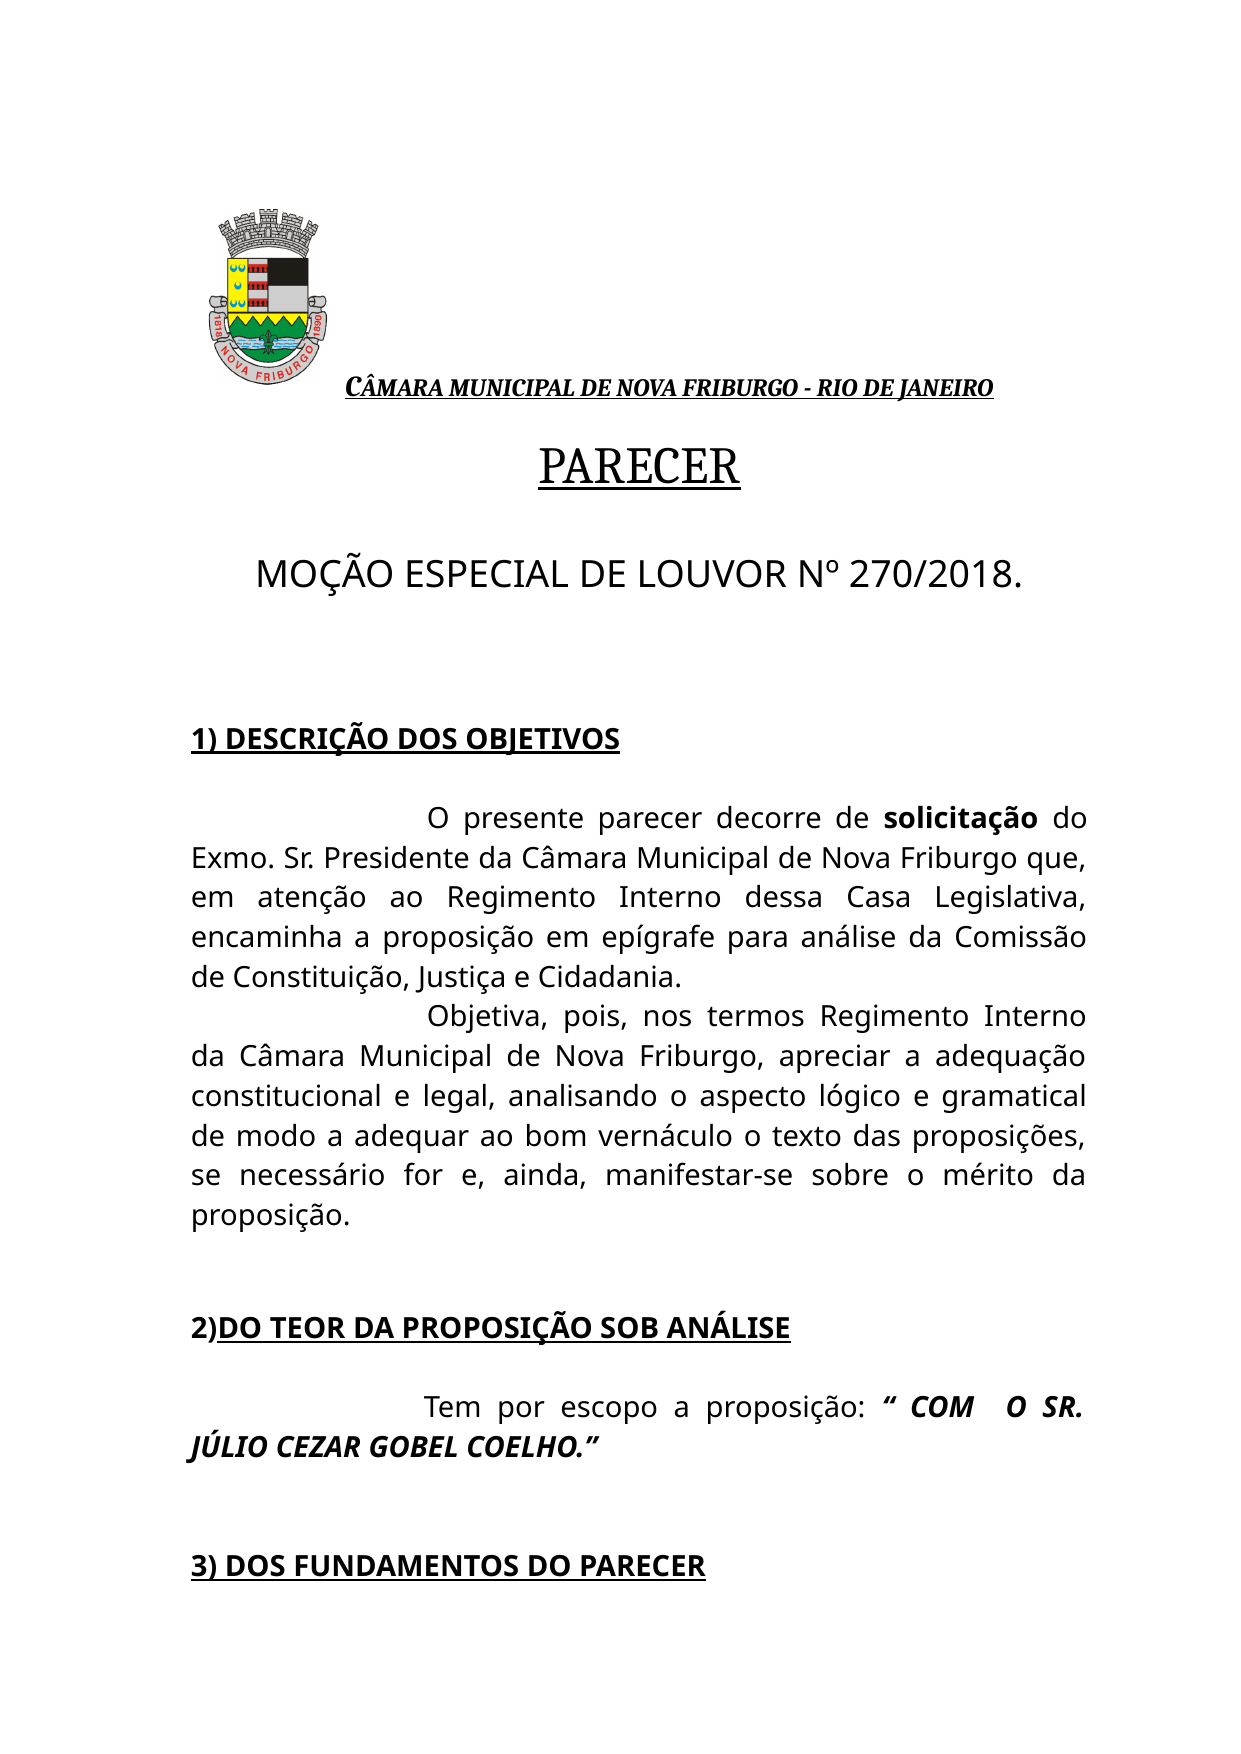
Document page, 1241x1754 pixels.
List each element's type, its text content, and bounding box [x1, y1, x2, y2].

text MOÇÃO ESPECIAL DE LOUVOR Nº 270/2018. [191, 548, 1087, 599]
text 1) DESCRIÇÃO DOS OBJETIVOS [191, 718, 1087, 758]
text PARECER [191, 437, 1087, 497]
text O presente parecer decorre de solicitação do Exmo. Sr. Presidente da Câmara Municipal de Nova Friburgo que, em atenção ao Regimento Interno dessa Casa Legislativa, encaminha a proposição em epígrafe para análise da Comissão de Constituição, Justiça e Cidadania. [191, 797, 1087, 996]
text CÂMARA MUNICIPAL DE NOVA FRIBURGO - RIO DE JANEIRO [191, 198, 1087, 403]
list DO TEOR DA PROPOSIÇÃO SOB ANÁLISE [191, 1307, 1087, 1347]
text 3) DOS FUNDAMENTOS DO PARECER [191, 1545, 1087, 1585]
text Objetiva, pois, nos termos Regimento Interno da Câmara Municipal de Nova Friburgo, apreciar a adequação constitucional e legal, analisando o aspecto lógico e gramatical de modo a adequar ao bom vernáculo o texto das proposições, se necessário for e, ainda, manifestar-se sobre o mérito da proposição. [191, 996, 1087, 1234]
text Tem por escopo a proposição: “ COM O SR. JÚLIO CEZAR GOBEL COELHO.” [191, 1386, 1087, 1466]
